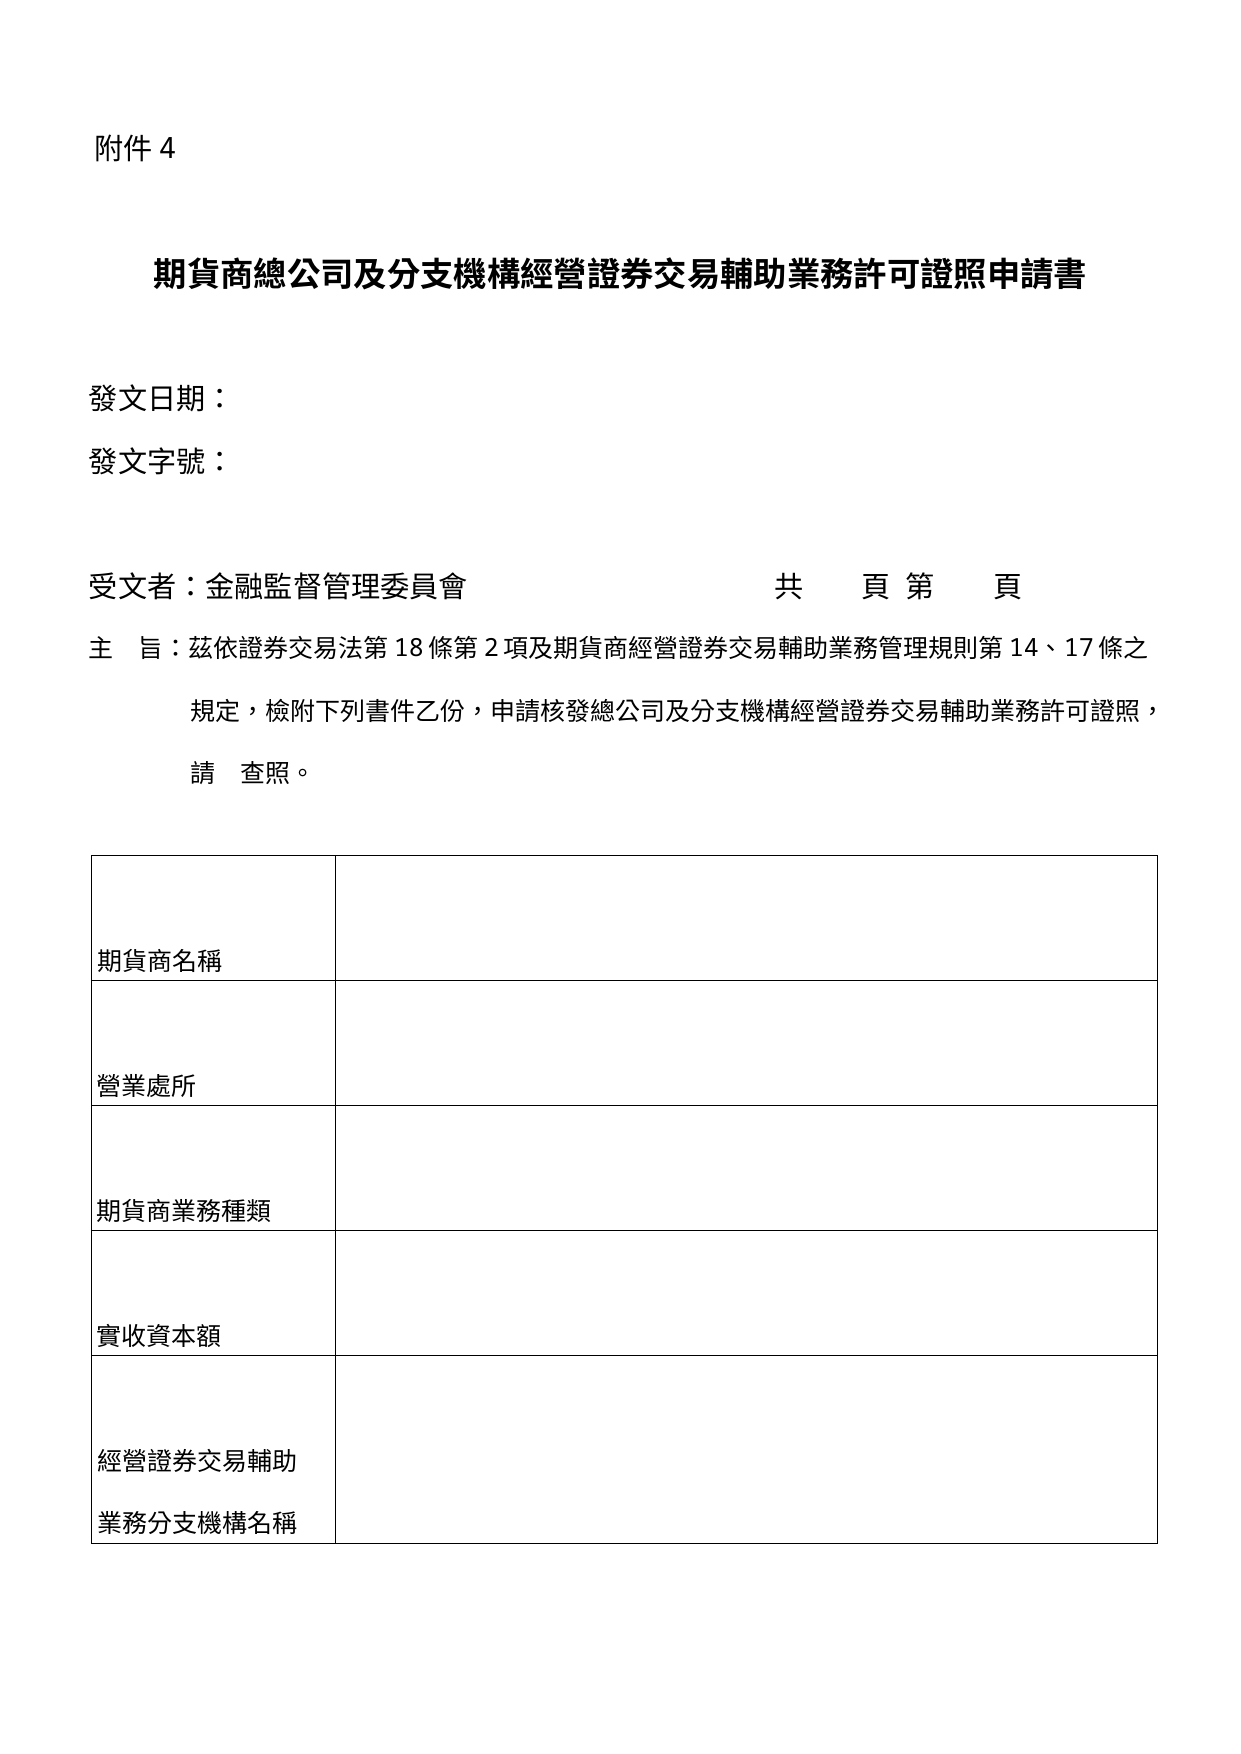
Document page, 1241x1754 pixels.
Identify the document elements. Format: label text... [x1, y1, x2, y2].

table_header 期貨商名稱 [92, 856, 335, 980]
table_cell [336, 981, 1157, 1105]
table_cell 經營證券交易輔助 業務分支機構名稱 [92, 1356, 335, 1543]
text 主 旨：茲依證券交易法第18條第2項及期貨商經營證券交易輔助業務管理規則第14、17條之規定，檢附下列書件乙份，申請核發總公司及分支機構經營證券交易輔助業務許可證照，請 查照。 [89, 605, 1152, 793]
table_cell [336, 1356, 1157, 1543]
text 受文者：金融監督管理委員會 共 頁 第 頁 [89, 543, 1152, 605]
text 發文日期： [89, 355, 1152, 418]
table_cell 期貨商業務種類 [92, 1106, 335, 1230]
table_cell [336, 1231, 1157, 1355]
table_cell 營業處所 [92, 981, 335, 1105]
text 附件4 [94, 105, 1152, 168]
table_cell [336, 1106, 1157, 1230]
text 發文字號： [89, 418, 1152, 480]
text 期貨商總公司及分支機構經營證券交易輔助業務許可證照申請書 [89, 230, 1152, 293]
table_cell 實收資本額 [92, 1231, 335, 1355]
table_header [336, 856, 1157, 980]
